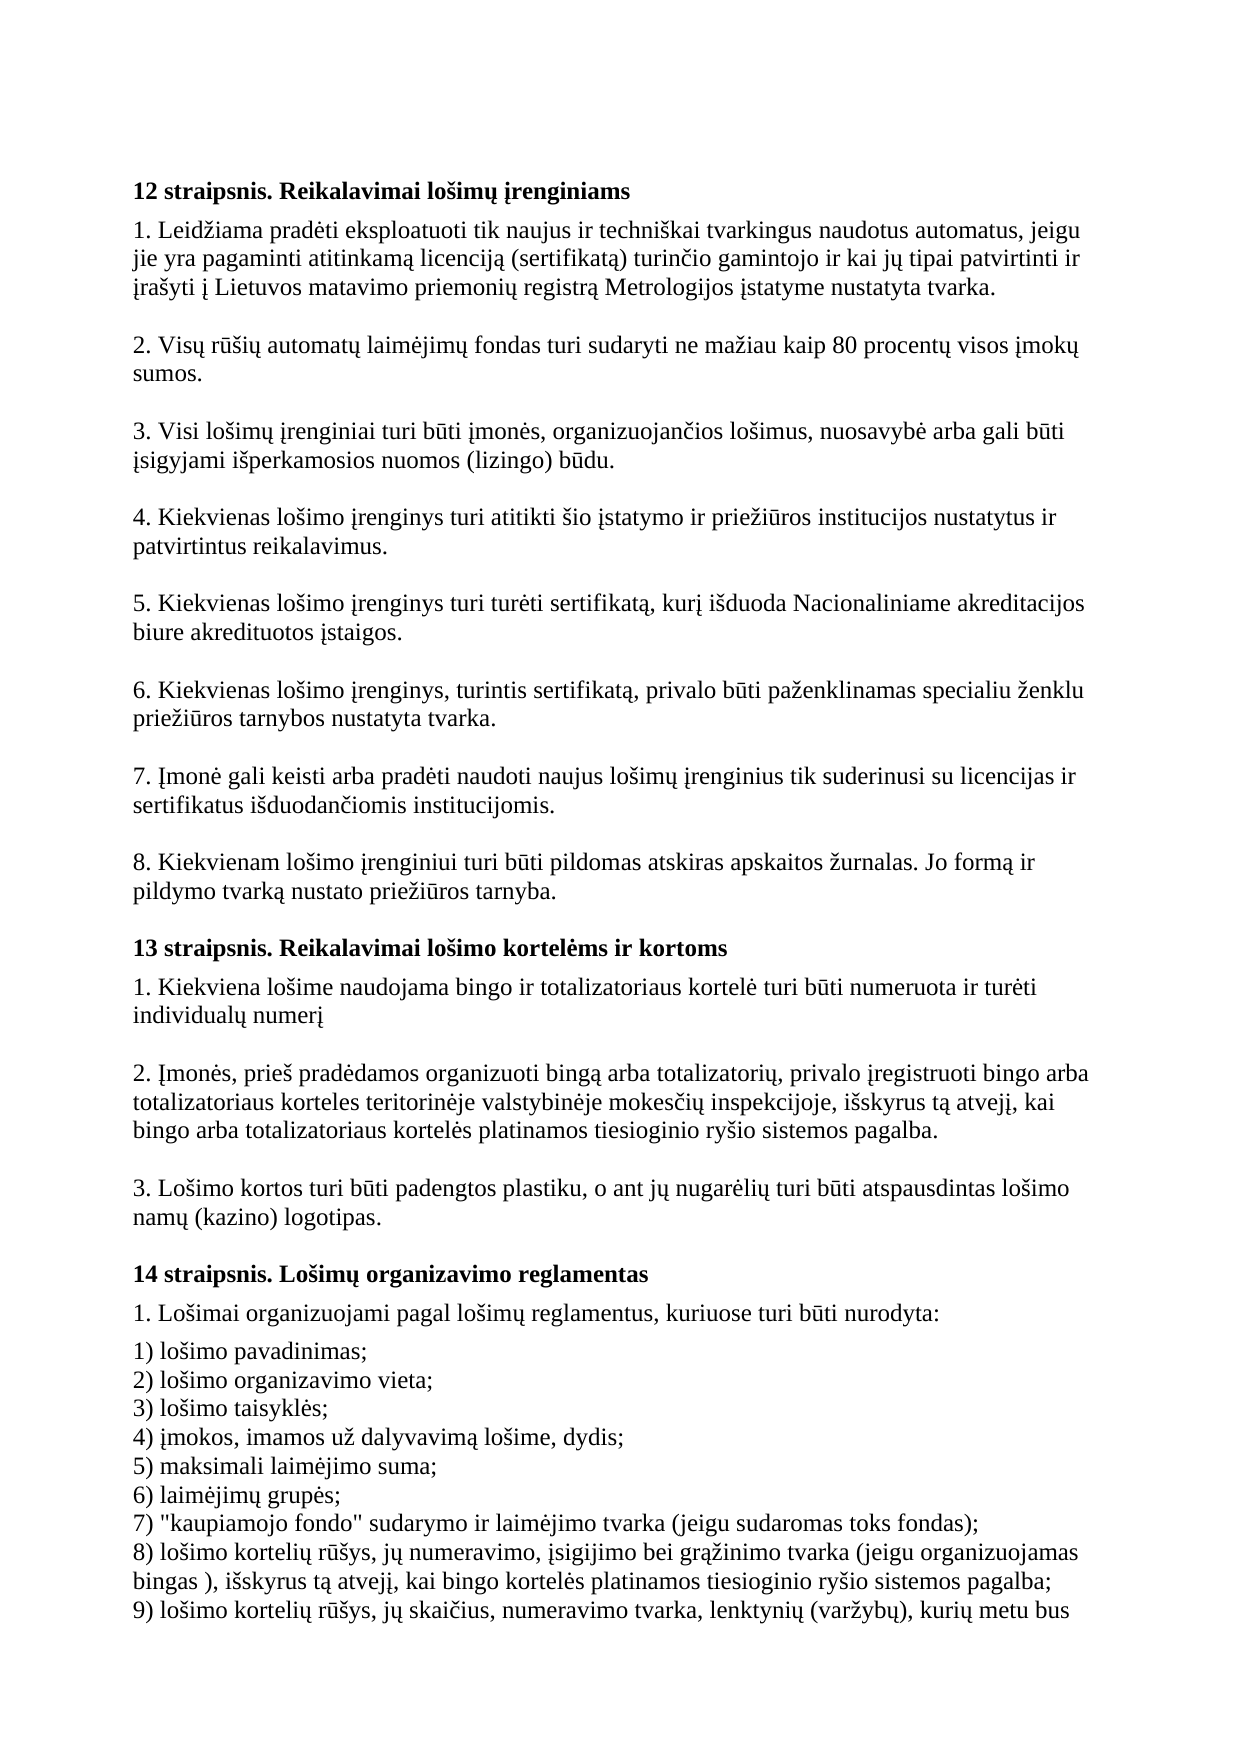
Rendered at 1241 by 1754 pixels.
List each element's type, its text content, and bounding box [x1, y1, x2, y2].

text 3. Lošimo kortos turi būti padengtos plastiku, o ant jų nugarėlių turi būti atspausdintas lošimo namų (kazino) logotipas. [133, 1173, 1108, 1231]
text 1) lošimo pavadinimas; 2) lošimo organizavimo vieta; 3) lošimo taisyklės; 4) įmokos, imamos už dalyvavimą lošime, dydis; 5) maksimali laimėjimo suma; 6) laimėjimų grupės; 7) "kaupiamojo fondo" sudarymo ir laimėjimo tvarka (jeigu sudaromas toks fondas); 8) lošimo kortelių rūšys, jų numeravimo, įsigijimo bei grąžinimo tvarka (jeigu organizuojamas bingas ), išskyrus tą atvejį, kai bingo kortelės platinamos tiesioginio ryšio sistemos pagalba; 9) lošimo kortelių rūšys, jų skaičius, numeravimo tvarka, lenktynių (varžybų), kurių metu bus [133, 1336, 1108, 1623]
text 12 straipsnis. Reikalavimai lošimų įrenginiams [133, 176, 1108, 205]
text 14 straipsnis. Lošimų organizavimo reglamentas [133, 1259, 1108, 1288]
text 1. Lošimai organizuojami pagal lošimų reglamentus, kuriuose turi būti nurodyta: [133, 1298, 1108, 1326]
text 2. Visų rūšių automatų laimėjimų fondas turi sudaryti ne mažiau kaip 80 procentų visos įmokų sumos. [133, 330, 1108, 387]
text 3. Visi lošimų įrenginiai turi būti įmonės, organizuojančios lošimus, nuosavybė arba gali būti įsigyjami išperkamosios nuomos (lizingo) būdu. [133, 416, 1108, 473]
text 8. Kiekvienam lošimo įrenginiui turi būti pildomas atskiras apskaitos žurnalas. Jo formą ir pildymo tvarką nustato priežiūros tarnyba. [133, 847, 1108, 905]
text 1. Kiekviena lošime naudojama bingo ir totalizatoriaus kortelė turi būti numeruota ir turėti individualų numerį [133, 972, 1108, 1029]
text 1. Leidžiama pradėti eksploatuoti tik naujus ir techniškai tvarkingus naudotus automatus, jeigu jie yra pagaminti atitinkamą licenciją (sertifikatą) turinčio gamintojo ir kai jų tipai patvirtinti ir įrašyti į Lietuvos matavimo priemonių registrą Metrologijos įstatyme nustatyta tvarka. [133, 215, 1108, 301]
text 2. Įmonės, prieš pradėdamos organizuoti bingą arba totalizatorių, privalo įregistruoti bingo arba totalizatoriaus korteles teritorinėje valstybinėje mokesčių inspekcijoje, išskyrus tą atvejį, kai bingo arba totalizatoriaus kortelės platinamos tiesioginio ryšio sistemos pagalba. [133, 1058, 1108, 1144]
text 7. Įmonė gali keisti arba pradėti naudoti naujus lošimų įrenginius tik suderinusi su licencijas ir sertifikatus išduodančiomis institucijomis. [133, 761, 1108, 818]
text 4. Kiekvienas lošimo įrenginys turi atitikti šio įstatymo ir priežiūros institucijos nustatytus ir patvirtintus reikalavimus. [133, 502, 1108, 560]
text 6. Kiekvienas lošimo įrenginys, turintis sertifikatą, privalo būti paženklinamas specialiu ženklu priežiūros tarnybos nustatyta tvarka. [133, 675, 1108, 732]
text 13 straipsnis. Reikalavimai lošimo kortelėms ir kortoms [133, 933, 1108, 962]
text 5. Kiekvienas lošimo įrenginys turi turėti sertifikatą, kurį išduoda Nacionaliniame akreditacijos biure akredituotos įstaigos. [133, 588, 1108, 646]
